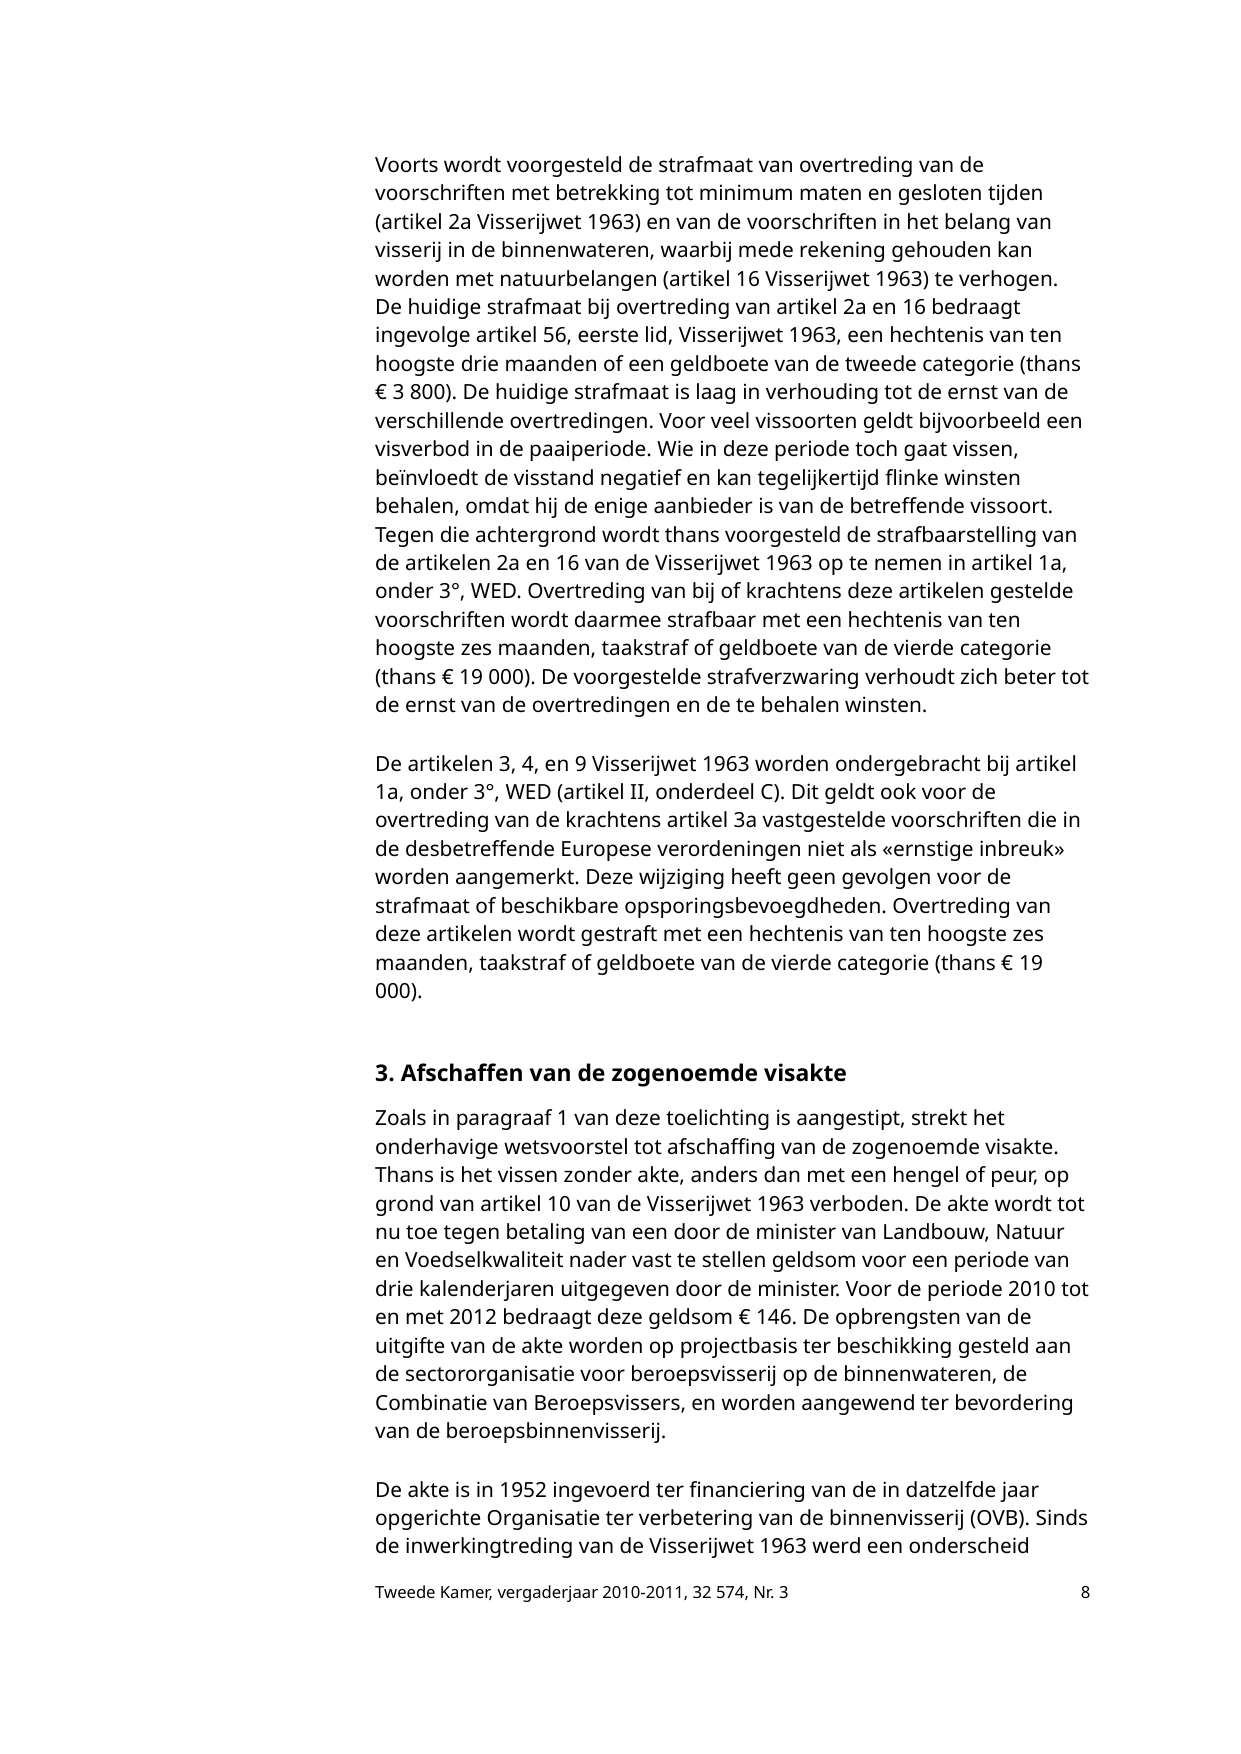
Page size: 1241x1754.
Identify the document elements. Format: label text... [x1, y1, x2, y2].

text De artikelen 3, 4, en 9 Visserijwet 1963 worden ondergebracht bij artikel 1a, onder 3°, WED (artikel II, onderdeel C). Dit geldt ook voor de overtreding van de krachtens artikel 3a vastgestelde voorschriften die in de desbetreffende Europese verordeningen niet als «ernstige inbreuk» worden aangemerkt. Deze wijziging heeft geen gevolgen voor de strafmaat of beschikbare opsporingsbevoegdheden. Overtreding van deze artikelen wordt gestraft met een hechtenis van ten hoogste zes maanden, taakstraf of geldboete van de vierde categorie (thans € 19 000). [375, 749, 1090, 1005]
subtitle 3. Afschaffen van de zogenoemde visakte [375, 1057, 1090, 1088]
text Zoals in paragraaf 1 van deze toelichting is aangestipt, strekt het onderhavige wetsvoorstel tot afschaffing van de zogenoemde visakte. [375, 1103, 1090, 1160]
text Thans is het vissen zonder akte, anders dan met een hengel of peur, op grond van artikel 10 van de Visserijwet 1963 verboden. De akte wordt tot nu toe tegen betaling van een door de minister van Landbouw, Natuur en Voedselkwaliteit nader vast te stellen geldsom voor een periode van drie kalenderjaren uitgegeven door de minister. Voor de periode 2010 tot en met 2012 bedraagt deze geldsom € 146. De opbrengsten van de uitgifte van de akte worden op projectbasis ter beschikking gesteld aan de sectororganisatie voor beroepsvisserij op de binnenwateren, de Combinatie van Beroepsvissers, en worden aangewend ter bevordering van de beroepsbinnenvisserij. [375, 1160, 1090, 1445]
text Voorts wordt voorgesteld de strafmaat van overtreding van de voorschriften met betrekking tot minimum maten en gesloten tijden (artikel 2a Visserijwet 1963) en van de voorschriften in het belang van visserij in de binnenwateren, waarbij mede rekening gehouden kan worden met natuurbelangen (artikel 16 Visserijwet 1963) te verhogen. De huidige strafmaat bij overtreding van artikel 2a en 16 bedraagt ingevolge artikel 56, eerste lid, Visserijwet 1963, een hechtenis van ten hoogste drie maanden of een geldboete van de tweede categorie (thans € 3 800). De huidige strafmaat is laag in verhouding tot de ernst van de verschillende overtredingen. Voor veel vissoorten geldt bijvoorbeeld een visverbod in de paaiperiode. Wie in deze periode toch gaat vissen, beïnvloedt de visstand negatief en kan tegelijkertijd flinke winsten behalen, omdat hij de enige aanbieder is van de betreffende vissoort. Tegen die achtergrond wordt thans voorgesteld de strafbaarstelling van de artikelen 2a en 16 van de Visserijwet 1963 op te nemen in artikel 1a, onder 3°, WED. Overtreding van bij of krachtens deze artikelen gestelde voorschriften wordt daarmee strafbaar met een hechtenis van ten hoogste zes maanden, taakstraf of geldboete van de vierde categorie (thans € 19 000). De voorgestelde strafverzwaring verhoudt zich beter tot de ernst van de overtredingen en de te behalen winsten. [375, 150, 1090, 719]
text De akte is in 1952 ingevoerd ter financiering van de in datzelfde jaar opgerichte Organisatie ter verbetering van de binnenvisserij (OVB). Sinds de inwerkingtreding van de Visserijwet 1963 werd een onderscheid [375, 1475, 1090, 1560]
